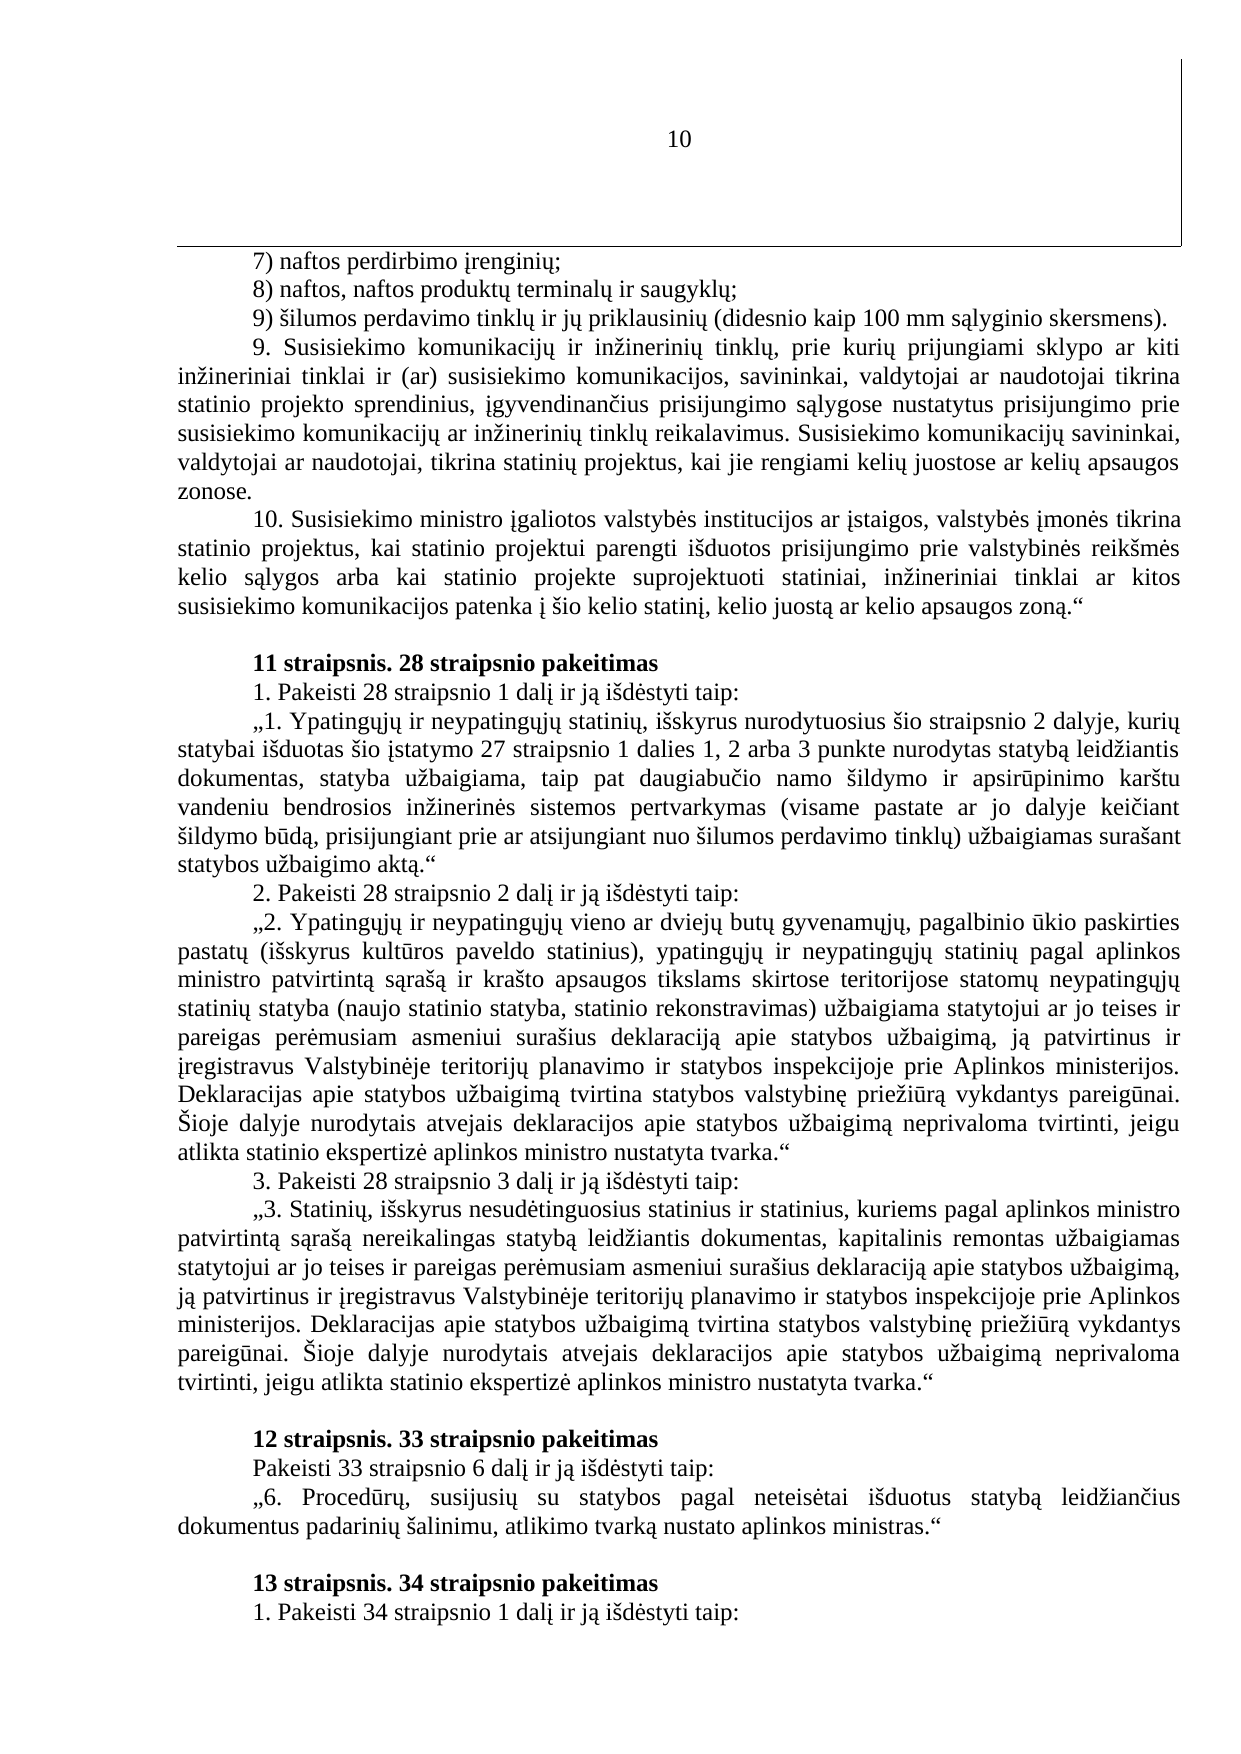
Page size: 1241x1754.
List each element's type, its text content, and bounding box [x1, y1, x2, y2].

text 8) naftos, naftos produktų terminalų ir saugyklų; [177, 274, 1181, 303]
text „3. Statinių, išskyrus nesudėtinguosius statinius ir statinius, kuriems pagal aplinkos ministro patvirtintą sąrašą nereikalingas statybą leidžiantis dokumentas, kapitalinis remontas užbaigiamas statytojui ar jo teises ir pareigas perėmusiam asmeniui surašius deklaraciją apie statybos užbaigimą, ją patvirtinus ir įregistravus Valstybinėje teritorijų planavimo ir statybos inspekcijoje prie Aplinkos ministerijos. Deklaracijas apie statybos užbaigimą tvirtina statybos valstybinę priežiūrą vykdantys pareigūnai. Šioje dalyje nurodytais atvejais deklaracijos apie statybos užbaigimą neprivaloma tvirtinti, jeigu atlikta statinio ekspertizė aplinkos ministro nustatyta tvarka.“ [177, 1194, 1181, 1396]
text 11 straipsnis. 28 straipsnio pakeitimas [177, 648, 1181, 677]
text 1. Pakeisti 34 straipsnio 1 dalį ir ją išdėstyti taip: [177, 1597, 1181, 1626]
text Pakeisti 33 straipsnio 6 dalį ir ją išdėstyti taip: [177, 1453, 1181, 1482]
text 1. Pakeisti 28 straipsnio 1 dalį ir ją išdėstyti taip: [177, 677, 1181, 706]
text 9) šilumos perdavimo tinklų ir jų priklausinių (didesnio kaip 100 mm sąlyginio skersmens). [177, 303, 1181, 332]
text „6. Procedūrų, susijusių su statybos pagal neteisėtai išduotus statybą leidžiančius dokumentus padarinių šalinimu, atlikimo tvarką nustato aplinkos ministras.“ [177, 1482, 1181, 1539]
text „2. Ypatingųjų ir neypatingųjų vieno ar dviejų butų gyvenamųjų, pagalbinio ūkio paskirties pastatų (išskyrus kultūros paveldo statinius), ypatingųjų ir neypatingųjų statinių pagal aplinkos ministro patvirtintą sąrašą ir krašto apsaugos tikslams skirtose teritorijose statomų neypatingųjų statinių statyba (naujo statinio statyba, statinio rekonstravimas) užbaigiama statytojui ar jo teises ir pareigas perėmusiam asmeniui surašius deklaraciją apie statybos užbaigimą, ją patvirtinus ir įregistravus Valstybinėje teritorijų planavimo ir statybos inspekcijoje prie Aplinkos ministerijos. Deklaracijas apie statybos užbaigimą tvirtina statybos valstybinę priežiūrą vykdantys pareigūnai. Šioje dalyje nurodytais atvejais deklaracijos apie statybos užbaigimą neprivaloma tvirtinti, jeigu atlikta statinio ekspertizė aplinkos ministro nustatyta tvarka.“ [177, 907, 1181, 1166]
text 3. Pakeisti 28 straipsnio 3 dalį ir ją išdėstyti taip: [177, 1166, 1181, 1194]
text 13 straipsnis. 34 straipsnio pakeitimas [177, 1568, 1181, 1597]
text 10. Susisiekimo ministro įgaliotos valstybės institucijos ar įstaigos, valstybės įmonės tikrina statinio projektus, kai statinio projektui parengti išduotos prisijungimo prie valstybinės reikšmės kelio sąlygos arba kai statinio projekte suprojektuoti statiniai, inžineriniai tinklai ar kitos susisiekimo komunikacijos patenka į šio kelio statinį, kelio juostą ar kelio apsaugos zoną.“ [177, 504, 1181, 619]
text 9. Susisiekimo komunikacijų ir inžinerinių tinklų, prie kurių prijungiami sklypo ar kiti inžineriniai tinklai ir (ar) susisiekimo komunikacijos, savininkai, valdytojai ar naudotojai tikrina statinio projekto sprendinius, įgyvendinančius prisijungimo sąlygose nustatytus prisijungimo prie susisiekimo komunikacijų ar inžinerinių tinklų reikalavimus. Susisiekimo komunikacijų savininkai, valdytojai ar naudotojai, tikrina statinių projektus, kai jie rengiami kelių juostose ar kelių apsaugos zonose. [177, 332, 1181, 504]
text 2. Pakeisti 28 straipsnio 2 dalį ir ją išdėstyti taip: [177, 878, 1181, 907]
text 12 straipsnis. 33 straipsnio pakeitimas [177, 1424, 1181, 1453]
text 7) naftos perdirbimo įrenginių; [177, 246, 1181, 274]
text „1. Ypatingųjų ir neypatingųjų statinių, išskyrus nurodytuosius šio straipsnio 2 dalyje, kurių statybai išduotas šio įstatymo 27 straipsnio 1 dalies 1, 2 arba 3 punkte nurodytas statybą leidžiantis dokumentas, statyba užbaigiama, taip pat daugiabučio namo šildymo ir apsirūpinimo karštu vandeniu bendrosios inžinerinės sistemos pertvarkymas (visame pastate ar jo dalyje keičiant šildymo būdą, prisijungiant prie ar atsijungiant nuo šilumos perdavimo tinklų) užbaigiamas surašant statybos užbaigimo aktą.“ [177, 706, 1181, 878]
